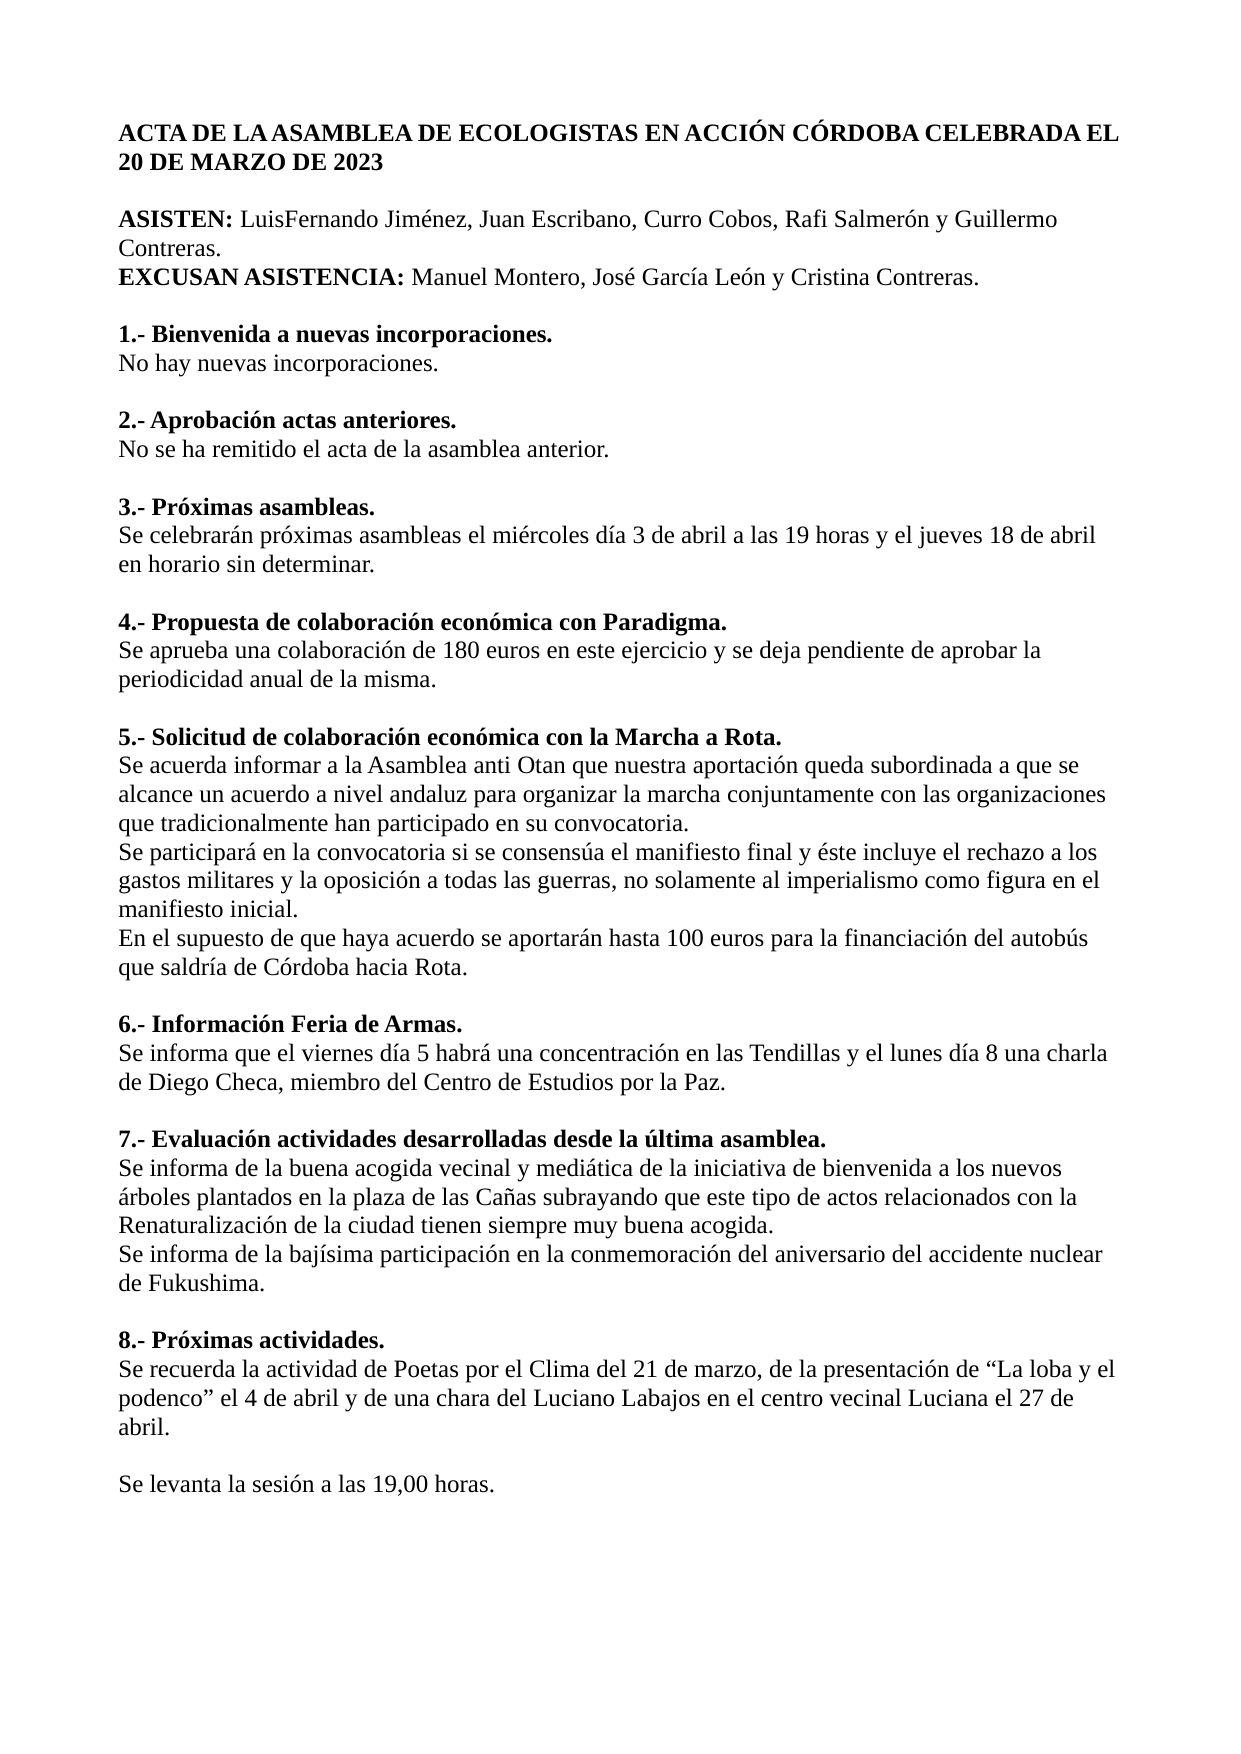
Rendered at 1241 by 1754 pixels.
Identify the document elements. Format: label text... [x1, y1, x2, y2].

text 2.- Aprobación actas anteriores. [118, 406, 1122, 434]
text No hay nuevas incorporaciones. [118, 348, 1122, 377]
text Se acuerda informar a la Asamblea anti Otan que nuestra aportación queda subordinada a que se alcance un acuerdo a nivel andaluz para organizar la marcha conjuntamente con las organizaciones que tradicionalmente han participado en su convocatoria. [118, 751, 1122, 837]
text 6.- Información Feria de Armas. [118, 1009, 1122, 1038]
text Se levanta la sesión a las 19,00 horas. [118, 1469, 1122, 1498]
text Se celebrarán próximas asambleas el miércoles día 3 de abril a las 19 horas y el jueves 18 de abril en horario sin determinar. [118, 521, 1122, 578]
text 3.- Próximas asambleas. [118, 492, 1122, 521]
text Se informa de la bajísima participación en la conmemoración del aniversario del accidente nuclear de Fukushima. [118, 1239, 1122, 1297]
text 4.- Propuesta de colaboración económica con Paradigma. [118, 607, 1122, 636]
text 8.- Próximas actividades. [118, 1326, 1122, 1354]
text En el supuesto de que haya acuerdo se aportarán hasta 100 euros para la financiación del autobús que saldría de Córdoba hacia Rota. [118, 923, 1122, 981]
text EXCUSAN ASISTENCIA: Manuel Montero, José García León y Cristina Contreras. [118, 262, 1122, 291]
text Se informa de la buena acogida vecinal y mediática de la iniciativa de bienvenida a los nuevos árboles plantados en la plaza de las Cañas subrayando que este tipo de actos relacionados con la Renaturalización de la ciudad tienen siempre muy buena acogida. [118, 1153, 1122, 1239]
text ASISTEN: LuisFernando Jiménez, Juan Escribano, Curro Cobos, Rafi Salmerón y Guillermo Contreras. [118, 204, 1122, 262]
text 5.- Solicitud de colaboración económica con la Marcha a Rota. [118, 722, 1122, 751]
text No se ha remitido el acta de la asamblea anterior. [118, 434, 1122, 463]
text Se aprueba una colaboración de 180 euros en este ejercicio y se deja pendiente de aprobar la periodicidad anual de la misma. [118, 636, 1122, 693]
text 7.- Evaluación actividades desarrolladas desde la última asamblea. [118, 1124, 1122, 1153]
text 1.- Bienvenida a nuevas incorporaciones. [118, 319, 1122, 348]
text Se informa que el viernes día 5 habrá una concentración en las Tendillas y el lunes día 8 una charla de Diego Checa, miembro del Centro de Estudios por la Paz. [118, 1038, 1122, 1096]
text Se participará en la convocatoria si se consensúa el manifiesto final y éste incluye el rechazo a los gastos militares y la oposición a todas las guerras, no solamente al imperialismo como figura en el manifiesto inicial. [118, 837, 1122, 923]
text ACTA DE LA ASAMBLEA DE ECOLOGISTAS EN ACCIÓN CÓRDOBA CELEBRADA EL 20 DE MARZO DE 2023 [118, 118, 1122, 176]
text Se recuerda la actividad de Poetas por el Clima del 21 de marzo, de la presentación de “La loba y el podenco” el 4 de abril y de una chara del Luciano Labajos en el centro vecinal Luciana el 27 de abril. [118, 1354, 1122, 1441]
